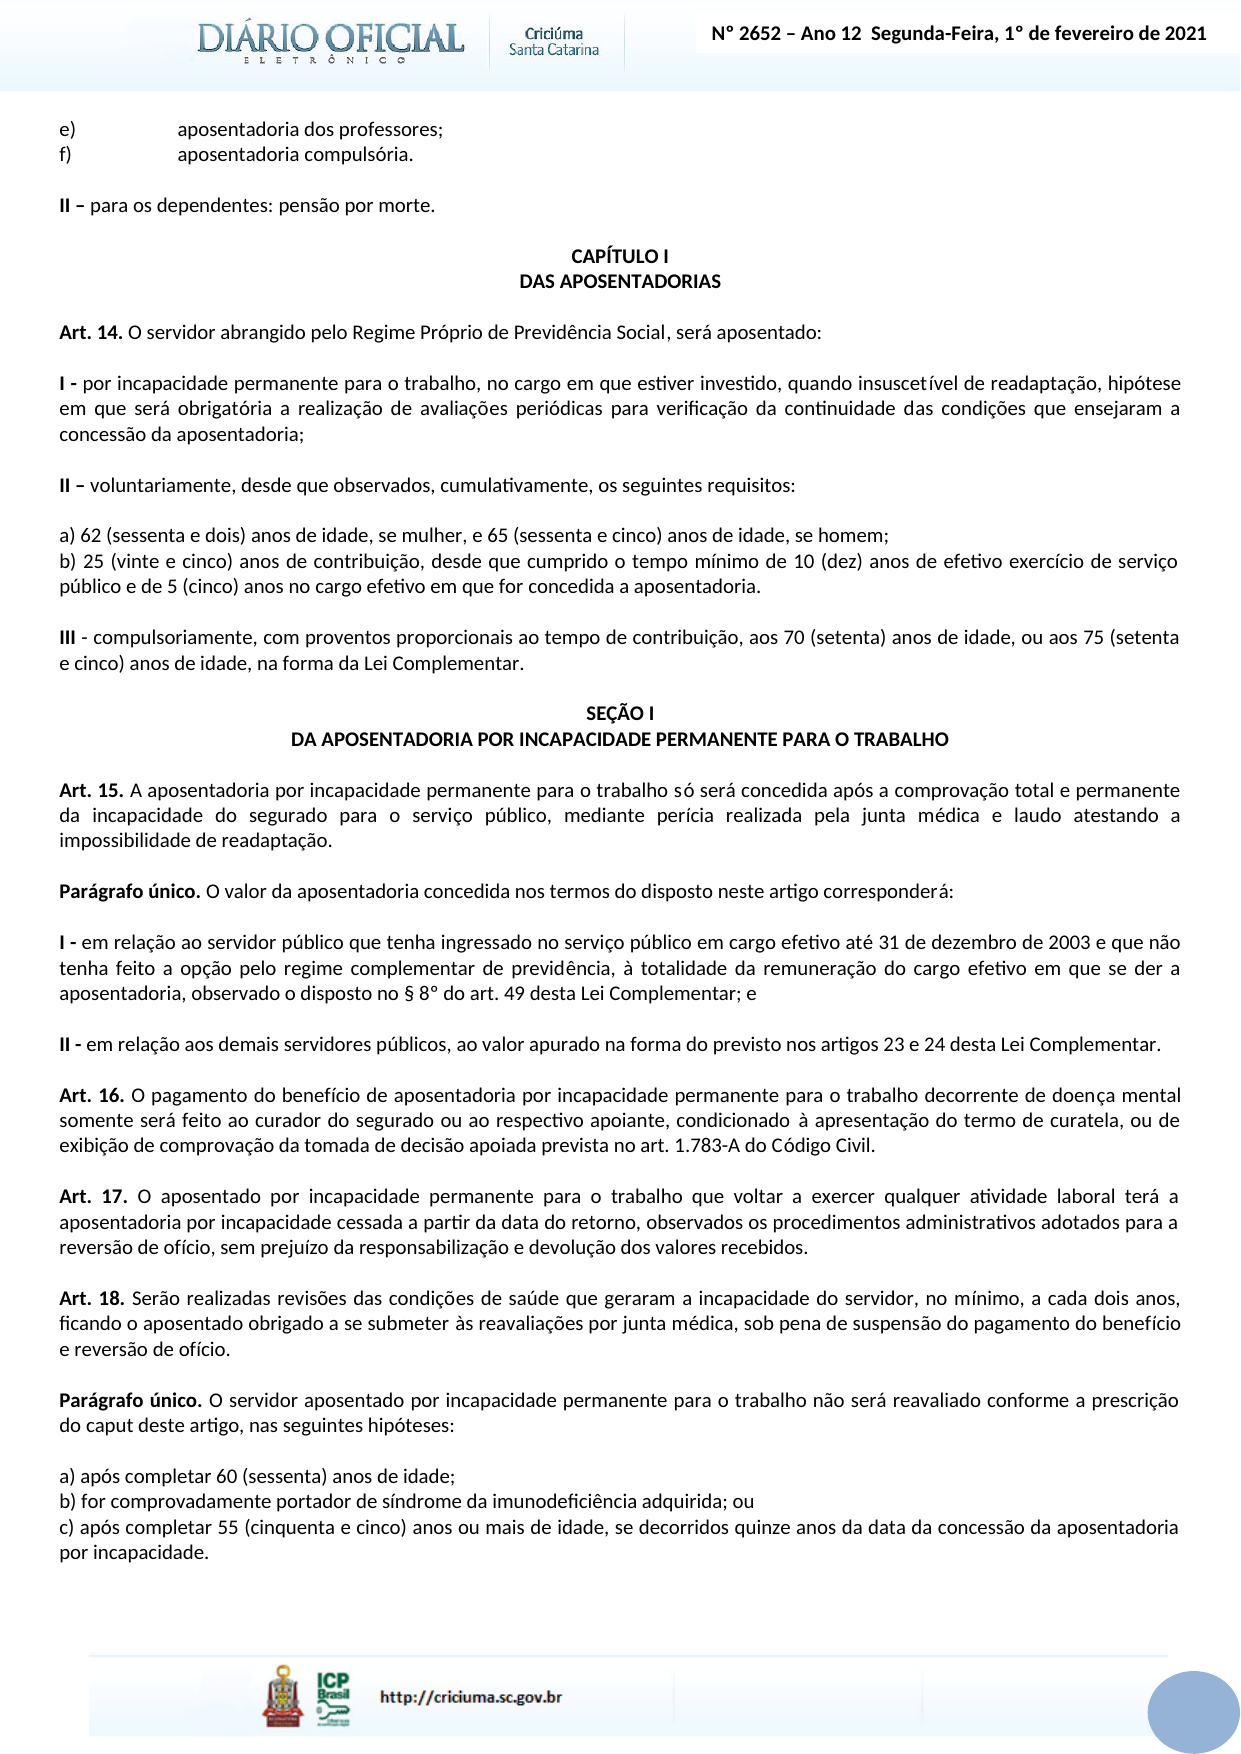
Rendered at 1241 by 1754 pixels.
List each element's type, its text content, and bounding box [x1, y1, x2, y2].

text III - compulsoriamente, com proventos proporcionais ao tempo de contribuição, aos 70 (setenta) anos de idade, ou aos 75 (setenta e cinco) anos de idade, na forma da Lei Complementar. [59, 624, 1181, 675]
text a) 62 (sessenta e dois) anos de idade, se mulher, e 65 (sessenta e cinco) anos de idade, se homem; [59, 523, 1181, 548]
text Art. 18. Serão realizadas revisões das condições de saúde que geraram a incapacidade do servidor, no mínimo, a cada dois anos, ficando o aposentado obrigado a se submeter às reavaliações por junta médica, sob pena de suspensão do pagamento do benefício e reversão de ofício. [59, 1285, 1181, 1361]
text Art. 17. O aposentado por incapacidade permanente para o trabalho que voltar a exercer qualquer atividade laboral terá a aposentadoria por incapacidade cessada a partir da data do retorno, observados os procedimentos administrativos adotados para a reversão de ofício, sem prejuízo da responsabilização e devolução dos valores recebidos. [59, 1183, 1181, 1260]
text Art. 14. O servidor abrangido pelo Regime Próprio de Previdência Social, será aposentado: [59, 319, 1181, 345]
text SEÇÃO I [59, 701, 1181, 726]
text Parágrafo único. O servidor aposentado por incapacidade permanente para o trabalho não será reavaliado conforme a prescrição do caput deste artigo, nas seguintes hipóteses: [59, 1387, 1181, 1438]
text DA APOSENTADORIA POR INCAPACIDADE PERMANENTE PARA O TRABALHO [59, 726, 1181, 751]
text II - em relação aos demais servidores públicos, ao valor apurado na forma do previsto nos artigos 23 e 24 desta Lei Complementar. [59, 1031, 1181, 1056]
text Art. 15. A aposentadoria por incapacidade permanente para o trabalho só será concedida após a comprovação total e permanente da incapacidade do segurado para o serviço público, mediante perícia realizada pela junta médica e laudo atestando a impossibilidade de readaptação. [59, 777, 1181, 853]
text b) 25 (vinte e cinco) anos de contribuição, desde que cumprido o tempo mínimo de 10 (dez) anos de efetivo exercício de serviço público e de 5 (cinco) anos no cargo efetivo em que for concedida a aposentadoria. [59, 548, 1181, 599]
text I - em relação ao servidor público que tenha ingressado no serviço público em cargo efetivo até 31 de dezembro de 2003 e que não tenha feito a opção pelo regime complementar de previdência, à totalidade da remuneração do cargo efetivo em que se der a aposentadoria, observado o disposto no § 8º do art. 49 desta Lei Complementar; e [59, 929, 1181, 1006]
text f) aposentadoria compulsória. [59, 141, 1181, 167]
text I - por incapacidade permanente para o trabalho, no cargo em que estiver investido, quando insuscetível de readaptação, hipótese em que será obrigatória a realização de avaliações periódicas para verificação da continuidade das condições que ensejaram a concessão da aposentadoria; [59, 370, 1181, 446]
text II – para os dependentes: pensão por morte. [59, 192, 1181, 218]
text e) aposentadoria dos professores; [59, 116, 1181, 141]
text b) for comprovadamente portador de síndrome da imunodeficiência adquirida; ou [59, 1488, 1181, 1514]
text CAPÍTULO I [59, 243, 1181, 268]
text a) após completar 60 (sessenta) anos de idade; [59, 1463, 1181, 1488]
text c) após completar 55 (cinquenta e cinco) anos ou mais de idade, se decorridos quinze anos da data da concessão da aposentadoria por incapacidade. [59, 1514, 1181, 1565]
text II – voluntariamente, desde que observados, cumulativamente, os seguintes requisitos: [59, 472, 1181, 497]
text Art. 16. O pagamento do benefício de aposentadoria por incapacidade permanente para o trabalho decorrente de doença mental somente será feito ao curador do segurado ou ao respectivo apoiante, condicionado à apresentação do termo de curatela, ou de exibição de comprovação da tomada de decisão apoiada prevista no art. 1.783-A do Código Civil. [59, 1082, 1181, 1158]
text Parágrafo único. O valor da aposentadoria concedida nos termos do disposto neste artigo corresponderá: [59, 878, 1181, 904]
text DAS APOSENTADORIAS [59, 268, 1181, 294]
